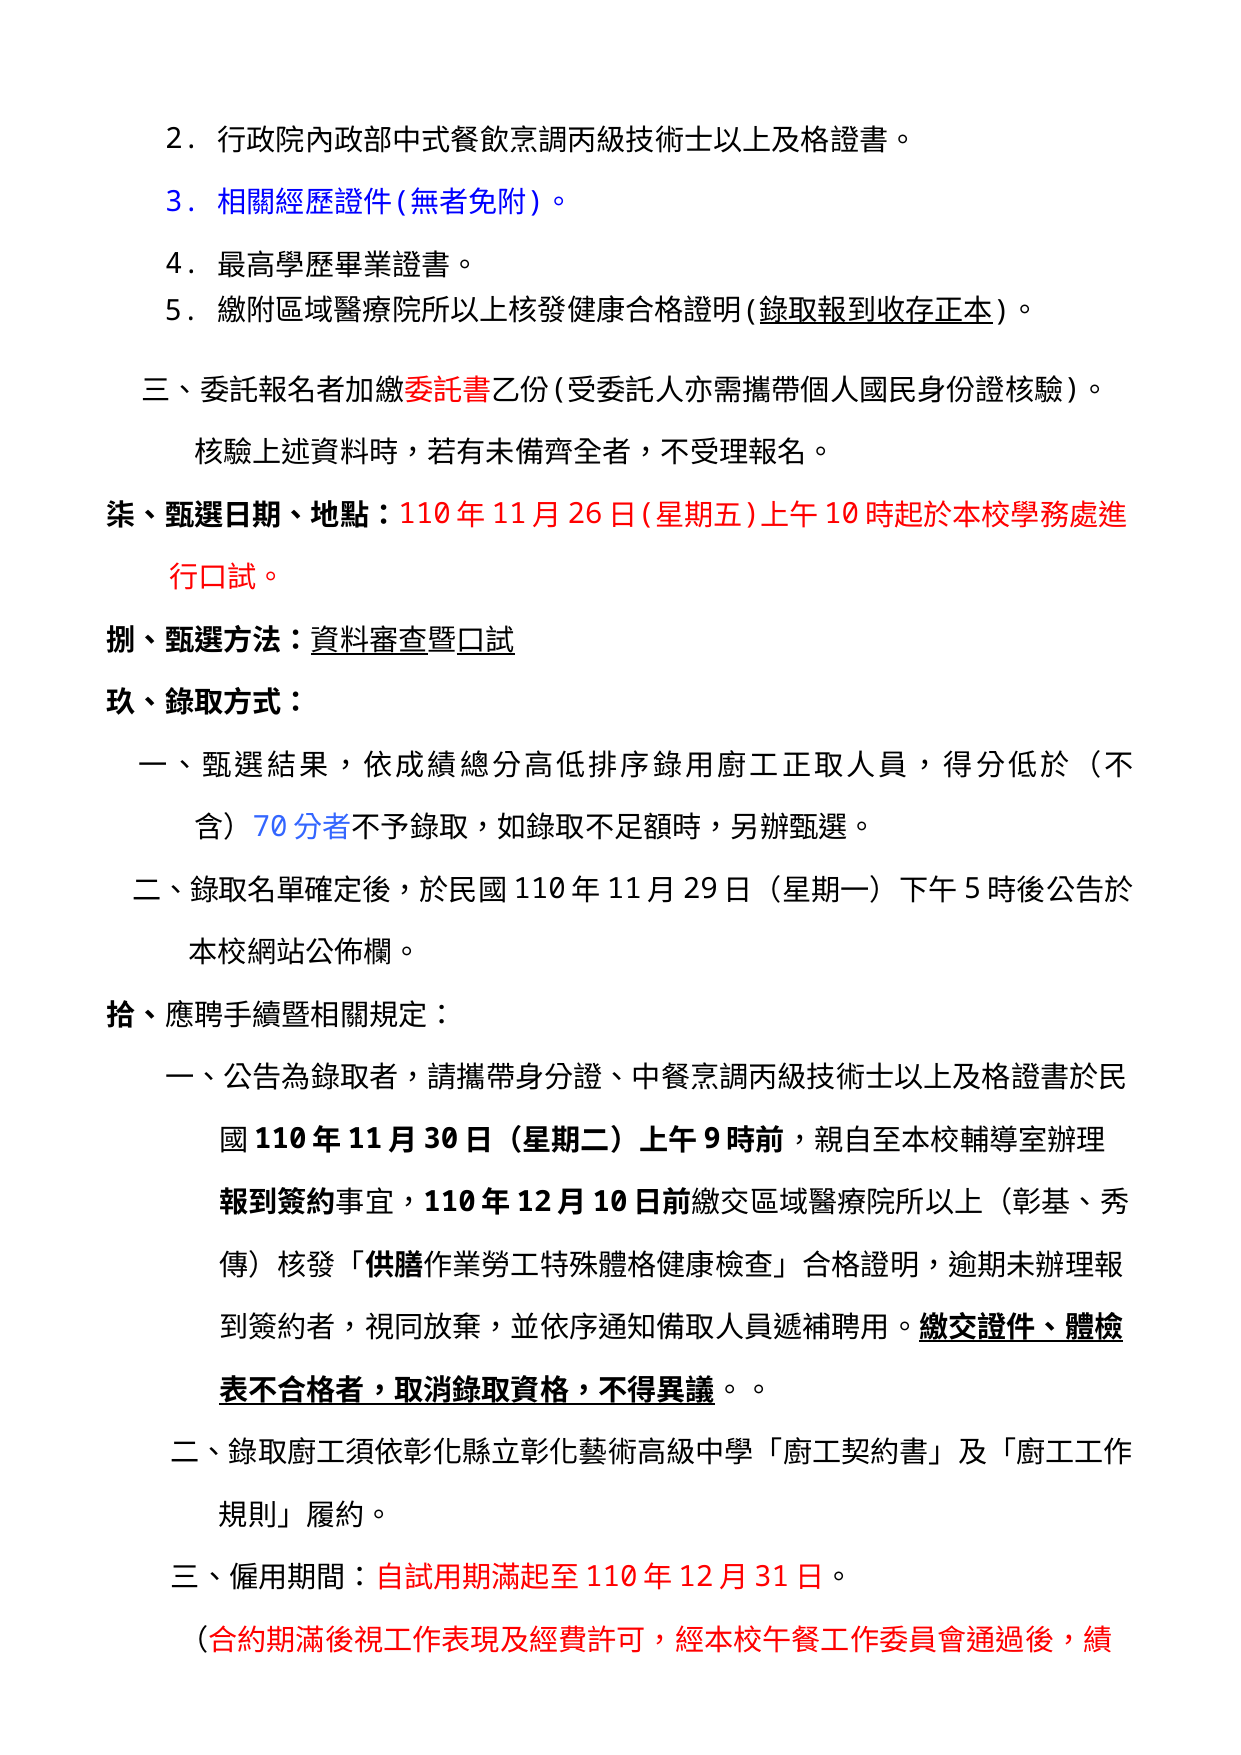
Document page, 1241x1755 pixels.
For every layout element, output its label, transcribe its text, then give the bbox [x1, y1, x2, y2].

text 4. 最高學歷畢業證書。 [106, 221, 1134, 283]
text 核驗上述資料時，若有未備齊全者，不受理報名。 [106, 408, 1134, 471]
text 柒、甄選日期、地點：110年11月26日(星期五)上午10時起於本校學務處進行口試。 [106, 471, 1134, 596]
text 捌、甄選方法：資料審查暨口試 [106, 596, 1134, 658]
text 三、委託報名者加繳委託書乙份(受委託人亦需攜帶個人國民身份證核驗)。 [106, 346, 1134, 408]
text （合約期滿後視工作表現及經費許可，經本校午餐工作委員會通過後，績 [179, 1596, 1134, 1658]
text 拾、應聘手續暨相關規定： [106, 971, 1134, 1033]
text 5. 繳附區域醫療院所以上核發健康合格證明(錄取報到收存正本)。 [164, 283, 1134, 329]
text 3. 相關經歷證件(無者免附)。 [106, 158, 1134, 221]
text 2. 行政院內政部中式餐飲烹調丙級技術士以上及格證書。 [106, 96, 1134, 158]
text 三、僱用期間：自試用期滿起至110年12月31日。 [136, 1533, 1134, 1596]
text 玖、錄取方式： [106, 658, 1134, 721]
text 一、甄選結果，依成績總分高低排序錄用廚工正取人員，得分低於（不含）70分者不予錄取，如錄取不足額時，另辦甄選。 [138, 721, 1134, 846]
text 二、錄取名單確定後，於民國110年11月29日（星期一）下午5時後公告於本校網站公佈欄。 [133, 846, 1134, 971]
text 二、錄取廚工須依彰化縣立彰化藝術高級中學「廚工契約書」及「廚工工作規則」履約。 [135, 1408, 1134, 1533]
text 一、公告為錄取者，請攜帶身分證、中餐烹調丙級技術士以上及格證書於民國110年11月30日（星期二）上午9時前，親自至本校輔導室辦理報到簽約事宜，110年12月10日前繳交區域醫療院所以上（彰基、秀傳）核發「供膳作業勞工特殊體格健康檢查」合格證明，逾期未辦理報到簽約者，視同放棄，並依序通知備取人員遞補聘用。繳交證件、體檢表不合格者，取消錄取資格，不得異議。。 [165, 1033, 1134, 1408]
